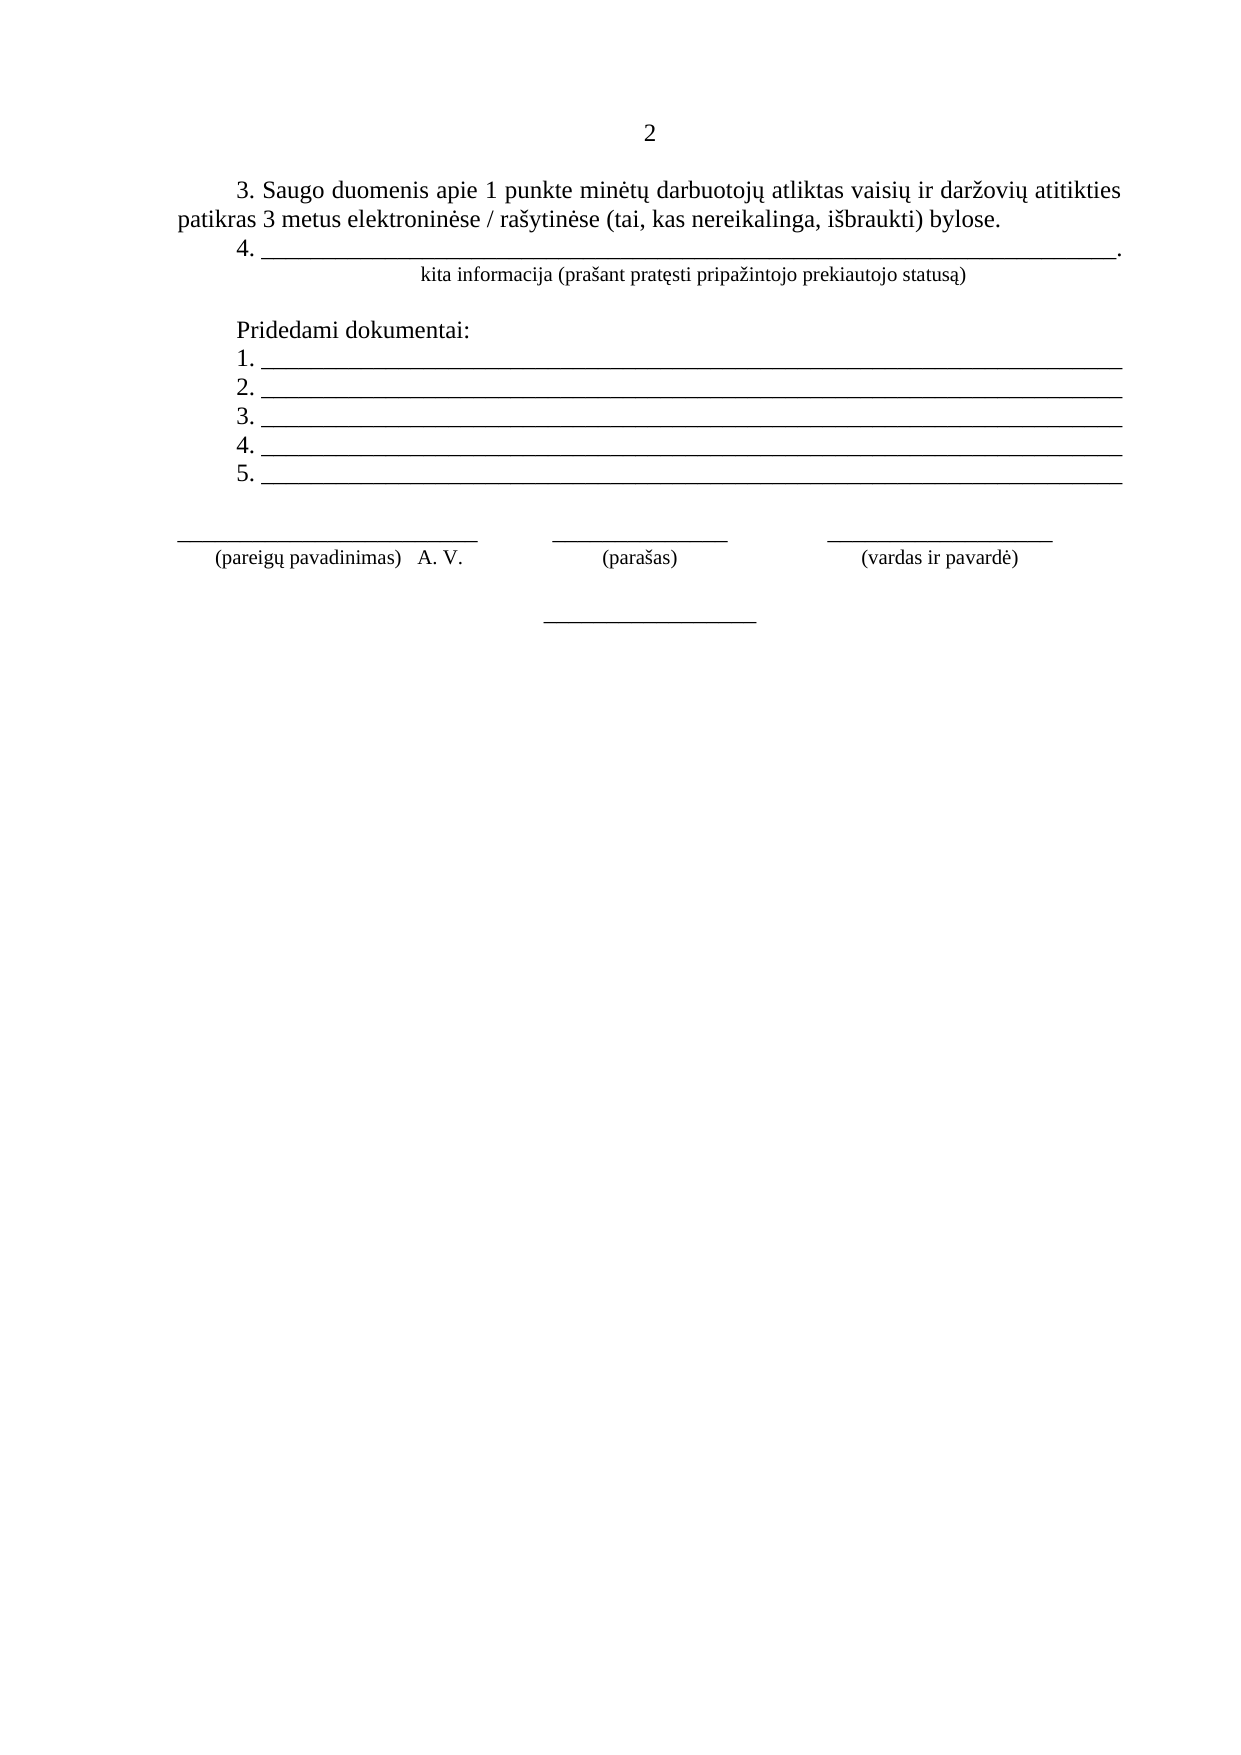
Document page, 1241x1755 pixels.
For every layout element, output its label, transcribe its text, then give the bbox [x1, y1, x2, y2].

text 4. [177, 430, 1122, 458]
text 1. [177, 343, 1122, 372]
text kita informacija (prašant pratęsti pripažintojo prekiautojo statusą) [265, 262, 1122, 286]
text (pareigų pavadinimas) A. V. (parašas) (vardas ir pavardė) [215, 545, 1122, 569]
text _________________ [177, 597, 1122, 626]
text 3. [177, 401, 1122, 430]
text 4. . [177, 233, 1122, 262]
text Pridedami dokumentai: [177, 315, 1122, 343]
text 5. [177, 458, 1122, 487]
text ________________________ ______________ __________________ [177, 516, 1122, 545]
text 3. Saugo duomenis apie 1 punkte minėtų darbuotojų atliktas vaisių ir daržovių atitikties patikras 3 metus elektroninėse / rašytinėse (tai, kas nereikalinga, išbraukti) bylose. [177, 176, 1122, 233]
text 2. [177, 372, 1122, 401]
